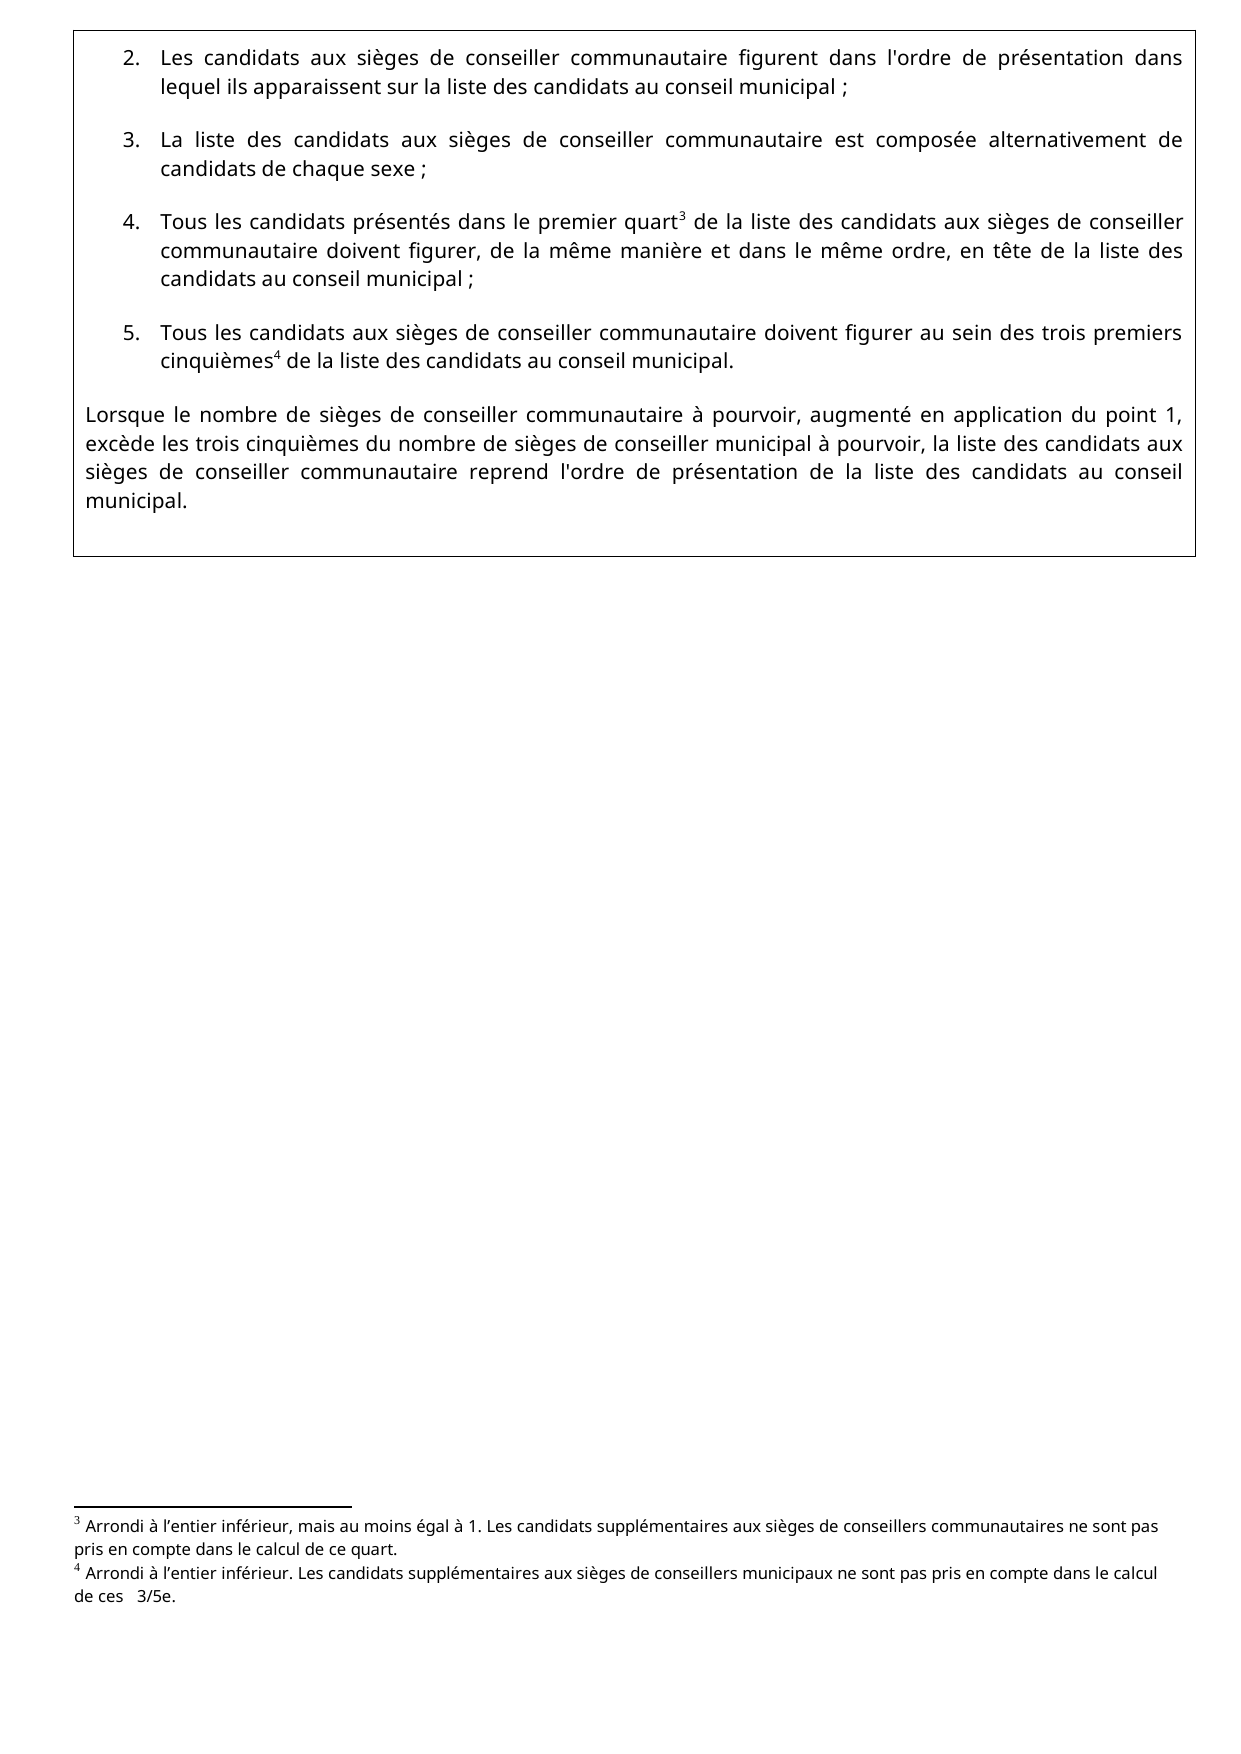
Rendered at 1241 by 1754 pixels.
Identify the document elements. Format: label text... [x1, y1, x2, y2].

table_header NOTICE Règles relatives à la présentation de la liste des candidats aux sièges de conseillers communautaires La liste des candidats aux sièges de conseillers communautaire doit être remplie dans l’ordre de présentation, en indiquant, après leur numéro de position, les nom, prénoms et sexe de chaque candidat, et selon les règles définies à l’article L. 273-9 du code électoral et présentées ci-dessous : La liste des candidats aux sièges de conseiller communautaire comporte un nombre de candidats égal au nombre de sièges à pourvoir, augmenté d'un candidat supplémentaire si ce nombre est inférieur à cinq et de deux dans le cas inverse ; Les candidats aux sièges de conseiller communautaire figurent dans l'ordre de présentation dans lequel ils apparaissent sur la liste des candidats au conseil municipal ; La liste des candidats aux sièges de conseiller communautaire est composée alternativement de candidats de chaque sexe ; Tous les candidats présentés dans le premier quart de la liste des candidats aux sièges de conseiller communautaire doivent figurer, de la même manière et dans le même ordre, en tête de la liste des candidats au conseil municipal ; Tous les candidats aux sièges de conseiller communautaire doivent figurer au sein des trois premiers cinquièmes de la liste des candidats au conseil municipal. Lorsque le nombre de sièges de conseiller communautaire à pourvoir, augmenté en application du point 1, excède les trois cinquièmes du nombre de sièges de conseiller municipal à pourvoir, la liste des candidats aux sièges de conseiller communautaire reprend l'ordre de présentation de la liste des candidats au conseil municipal. [74, 31, 1195, 556]
